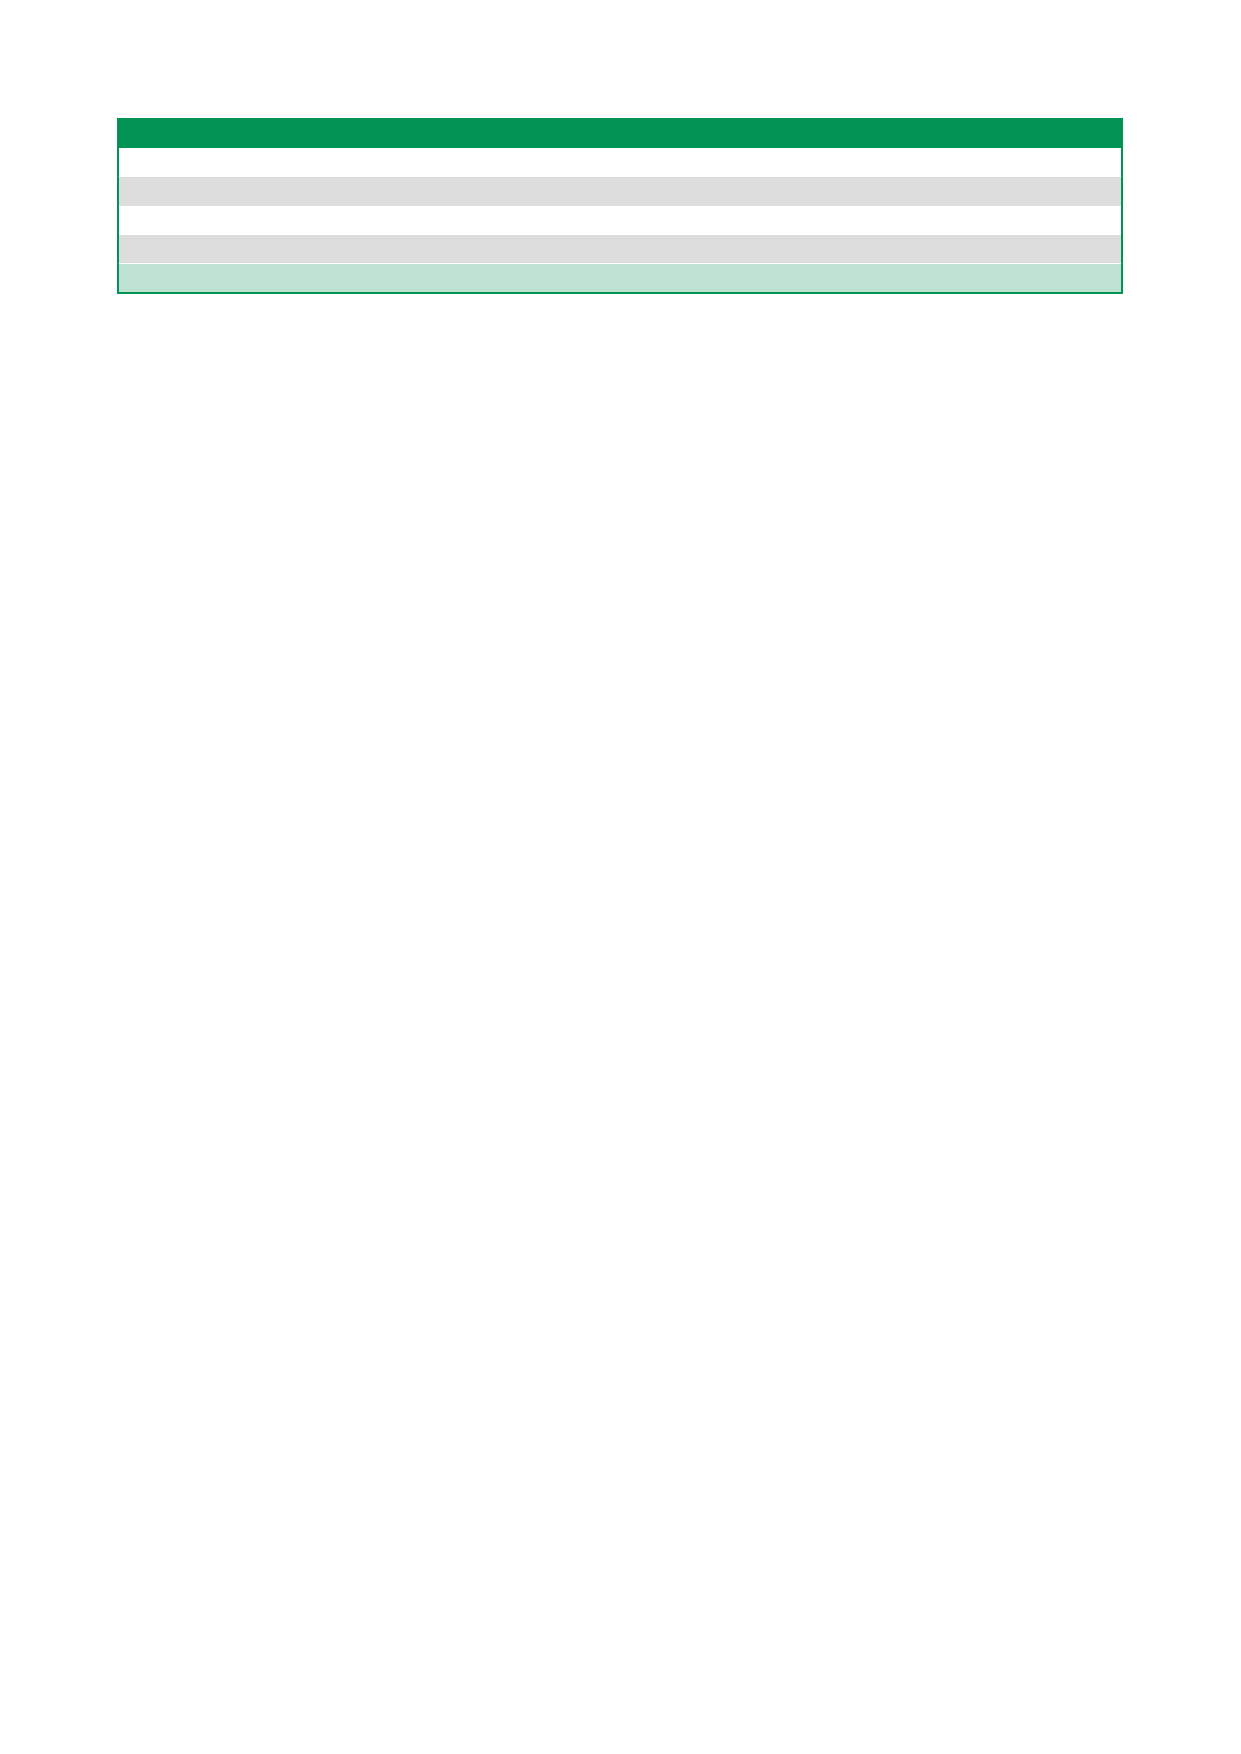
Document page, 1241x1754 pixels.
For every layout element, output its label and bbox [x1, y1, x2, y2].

table_cell [119, 235, 620, 263]
table_cell [119, 264, 620, 292]
table_header [620, 120, 1121, 148]
table_cell [620, 177, 1121, 206]
table_cell [620, 235, 1121, 263]
table_cell [620, 206, 1121, 235]
table_cell [119, 177, 620, 206]
table_cell [119, 149, 620, 177]
table_cell [620, 264, 1121, 292]
table_cell [620, 149, 1121, 177]
table_cell [119, 206, 620, 235]
table_header [119, 120, 620, 148]
